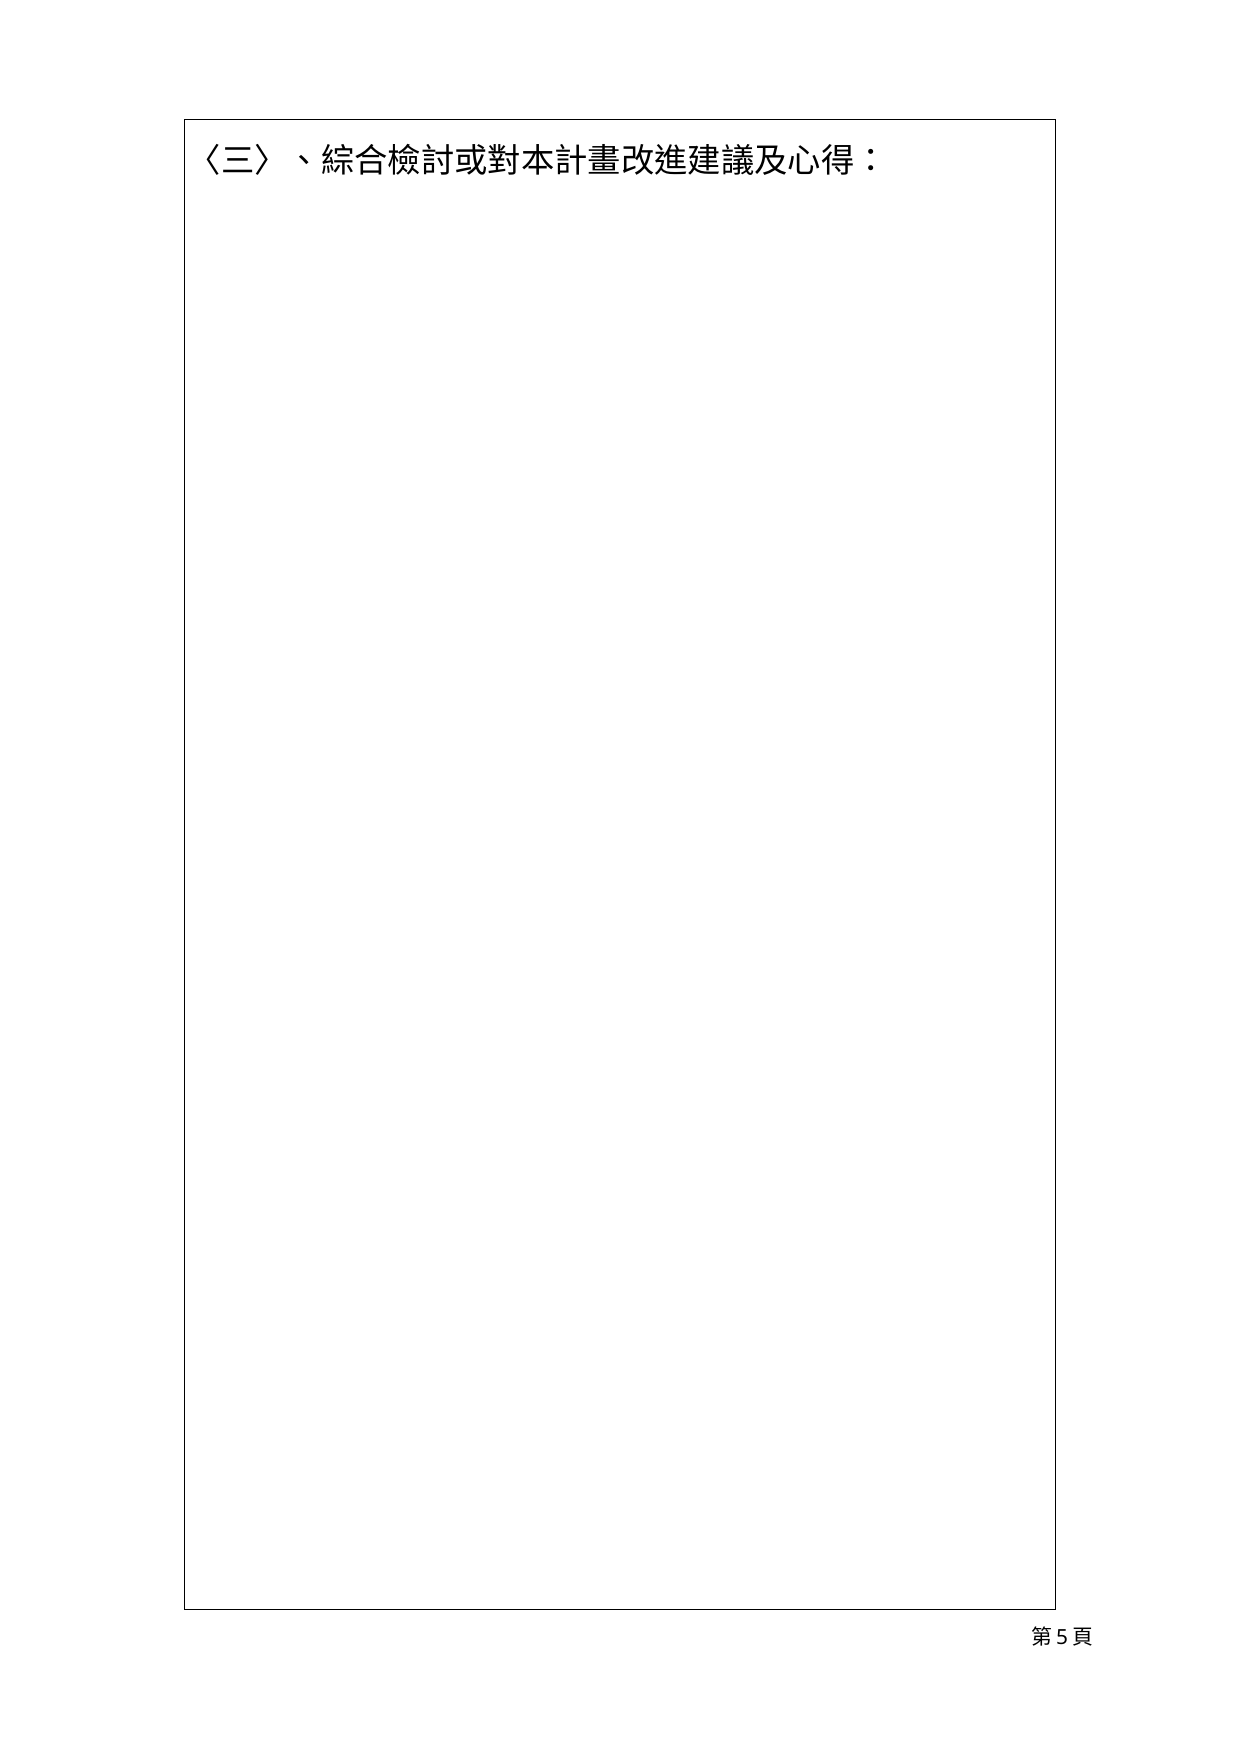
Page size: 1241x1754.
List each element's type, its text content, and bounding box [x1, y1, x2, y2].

table_cell 〈三〉、綜合檢討或對本計畫改進建議及心得： [185, 120, 1055, 1609]
